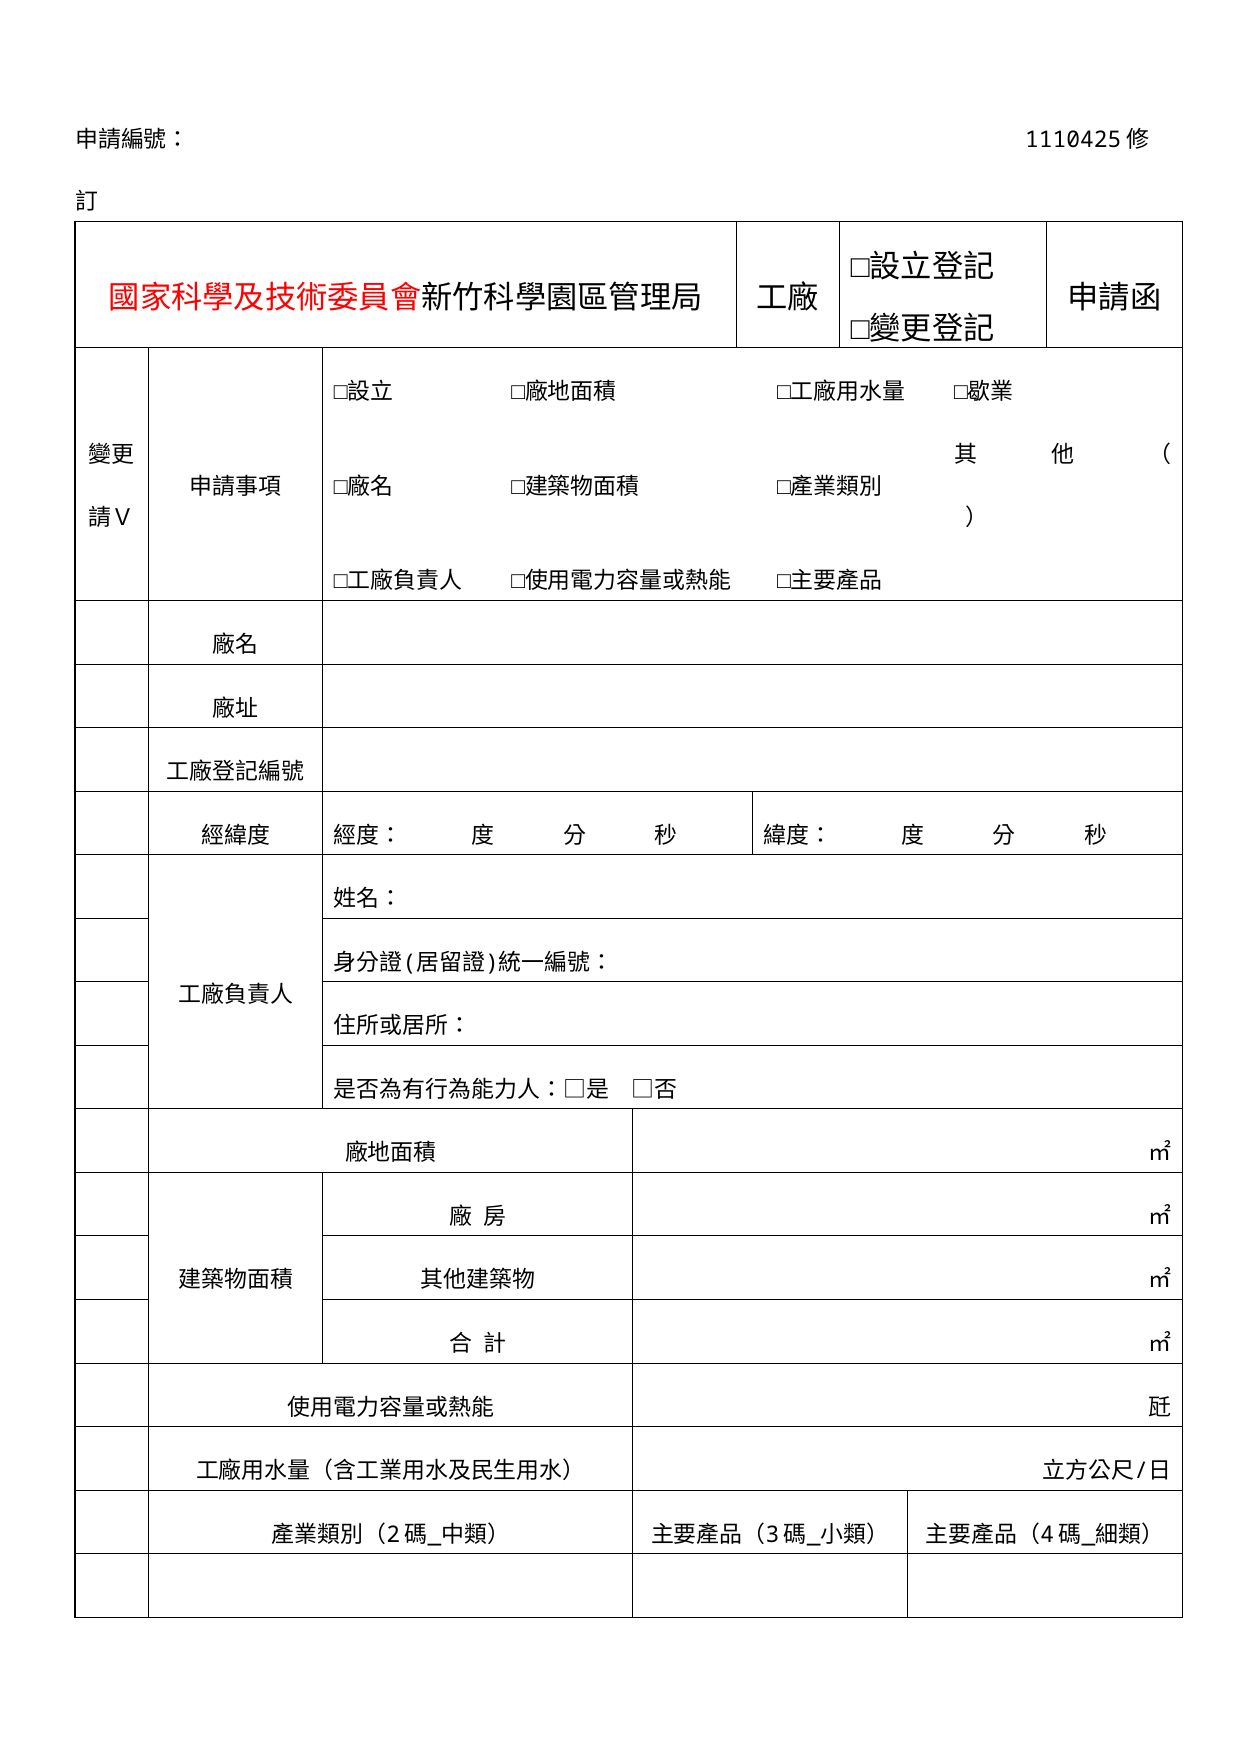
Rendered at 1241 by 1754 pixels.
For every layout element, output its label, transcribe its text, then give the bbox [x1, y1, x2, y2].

table_cell [76, 1427, 148, 1489]
table_cell [76, 1236, 148, 1299]
table_cell [323, 728, 1182, 791]
table_cell [76, 982, 148, 1045]
table_cell [76, 1046, 148, 1108]
table_cell [76, 919, 148, 981]
table_cell [323, 665, 1182, 727]
table_cell □使用電力容量或熱能 [500, 536, 766, 600]
table_cell 其他建築物 [323, 1236, 632, 1299]
table_header 工廠 [737, 222, 839, 347]
table_cell 主要產品（4碼_細類） [908, 1491, 1182, 1553]
table_cell 是否為有行為能力人：□是 □否 [323, 1046, 1182, 1108]
table_cell [149, 1554, 632, 1617]
table_cell □廠名 [323, 410, 500, 536]
table_cell 工廠用水量（含工業用水及民生用水） [149, 1427, 632, 1489]
table_header 國家科學及技術委員會新竹科學園區管理局 [76, 222, 736, 347]
table_cell [76, 1554, 148, 1617]
table_cell [76, 1364, 148, 1426]
table_cell 姓名： [323, 855, 1182, 918]
table_cell ㎡ [1020, 1300, 1182, 1362]
table_cell [633, 1364, 1019, 1426]
table_header □設立登記 □變更登記 [840, 222, 1046, 347]
table_cell [323, 601, 1182, 663]
table_cell 申請事項 [149, 348, 322, 600]
table_cell 身分證(居留證)統一編號： [323, 919, 1182, 981]
table_header 申請函 [1047, 222, 1182, 347]
table_cell [633, 1109, 1019, 1172]
table_cell 廠 房 [323, 1173, 632, 1235]
text 申請編號： 1110425修訂 [75, 96, 1165, 221]
table_cell 建築物面積 [149, 1173, 322, 1362]
table_cell 其他（ ） [943, 410, 1182, 536]
table_cell [76, 1491, 148, 1553]
table_cell 廠名 [149, 601, 322, 663]
table_cell 經度： 度 分 秒 [323, 792, 752, 854]
table_cell [76, 1300, 148, 1362]
table_cell □廠地面積 [500, 348, 766, 410]
table_cell 廠址 [149, 665, 322, 727]
table_cell 產業類別（2碼_中類） [149, 1491, 632, 1553]
table_cell □歇業 [943, 348, 1182, 410]
table_cell 經緯度 [149, 792, 322, 854]
table_cell 緯度： 度 分 秒 [753, 792, 1182, 854]
table_cell [76, 665, 148, 727]
table_cell □建築物面積 [500, 410, 766, 536]
table_cell 合 計 [323, 1300, 632, 1362]
table_cell □設立 [323, 348, 500, 410]
table_cell [633, 1554, 907, 1617]
table_cell [633, 1236, 1019, 1299]
table_cell ㎡ [1020, 1109, 1182, 1172]
table_cell □工廠負責人 [323, 536, 500, 600]
table_cell [76, 855, 148, 918]
table_cell 變更 請Ｖ [76, 348, 148, 600]
table_cell 工廠登記編號 [149, 728, 322, 791]
table_cell 工廠負責人 [149, 855, 322, 1108]
table_cell [76, 1173, 148, 1235]
table_cell 立方公尺/日 [1020, 1427, 1182, 1489]
table_cell [76, 1109, 148, 1172]
table_cell [633, 1173, 1019, 1235]
table_cell 住所或居所： [323, 982, 1182, 1045]
table_cell □產業類別 [766, 410, 943, 536]
table_cell 廠地面積 [149, 1109, 632, 1172]
table_cell ㎡ [1020, 1173, 1182, 1235]
table_cell [76, 601, 148, 663]
table_cell [633, 1427, 1019, 1489]
table_cell 主要產品（3碼_小類） [633, 1491, 907, 1553]
table_cell [633, 1300, 1019, 1362]
table_cell 瓩 [1020, 1364, 1182, 1426]
table_cell [908, 1554, 1182, 1617]
table_cell □工廠用水量 [766, 348, 943, 410]
table_cell ㎡ [1020, 1236, 1182, 1299]
table_cell □主要產品 [766, 536, 943, 600]
table_cell [76, 728, 148, 791]
table_cell [76, 792, 148, 854]
table_cell [943, 536, 1182, 600]
table_cell 使用電力容量或熱能 [149, 1364, 632, 1426]
